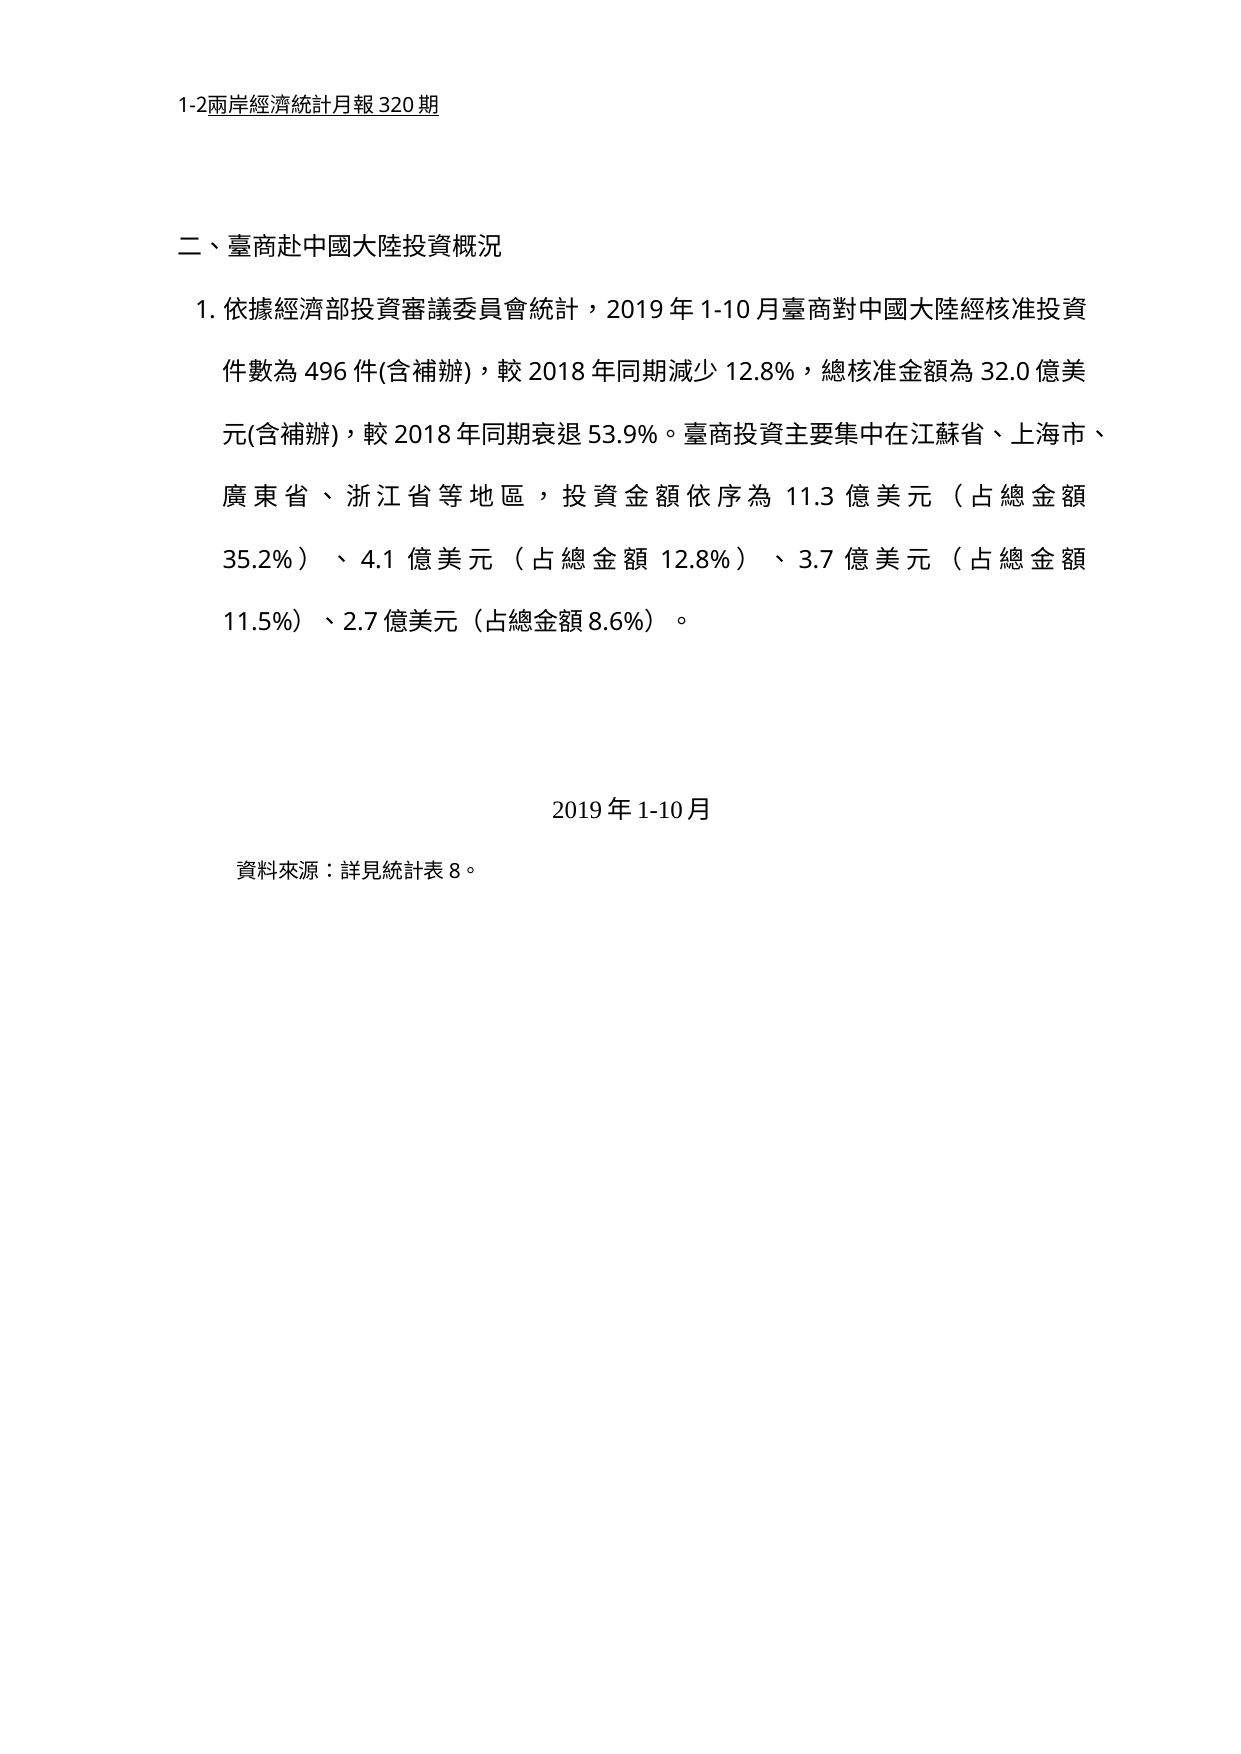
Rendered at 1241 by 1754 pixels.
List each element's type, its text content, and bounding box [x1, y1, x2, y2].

text 資料來源：詳見統計表8。 [177, 828, 1087, 891]
text 二、臺商赴中國大陸投資概況 [177, 203, 1087, 266]
text 1. 依據經濟部投資審議委員會統計，2019年1-10月臺商對中國大陸經核准投資件數為496件(含補辦)，較2018年同期減少12.8%，總核准金額為32.0億美元(含補辦)，較2018年同期衰退53.9%。臺商投資主要集中在江蘇省、上海市、廣東省、浙江省等地區，投資金額依序為11.3億美元（占總金額35.2%）、4.1億美元（占總金額12.8%）、3.7億美元（占總金額11.5%）、2.7億美元（占總金額8.6%）。 [195, 266, 1087, 641]
text 2019年1-10月 [177, 766, 1087, 828]
